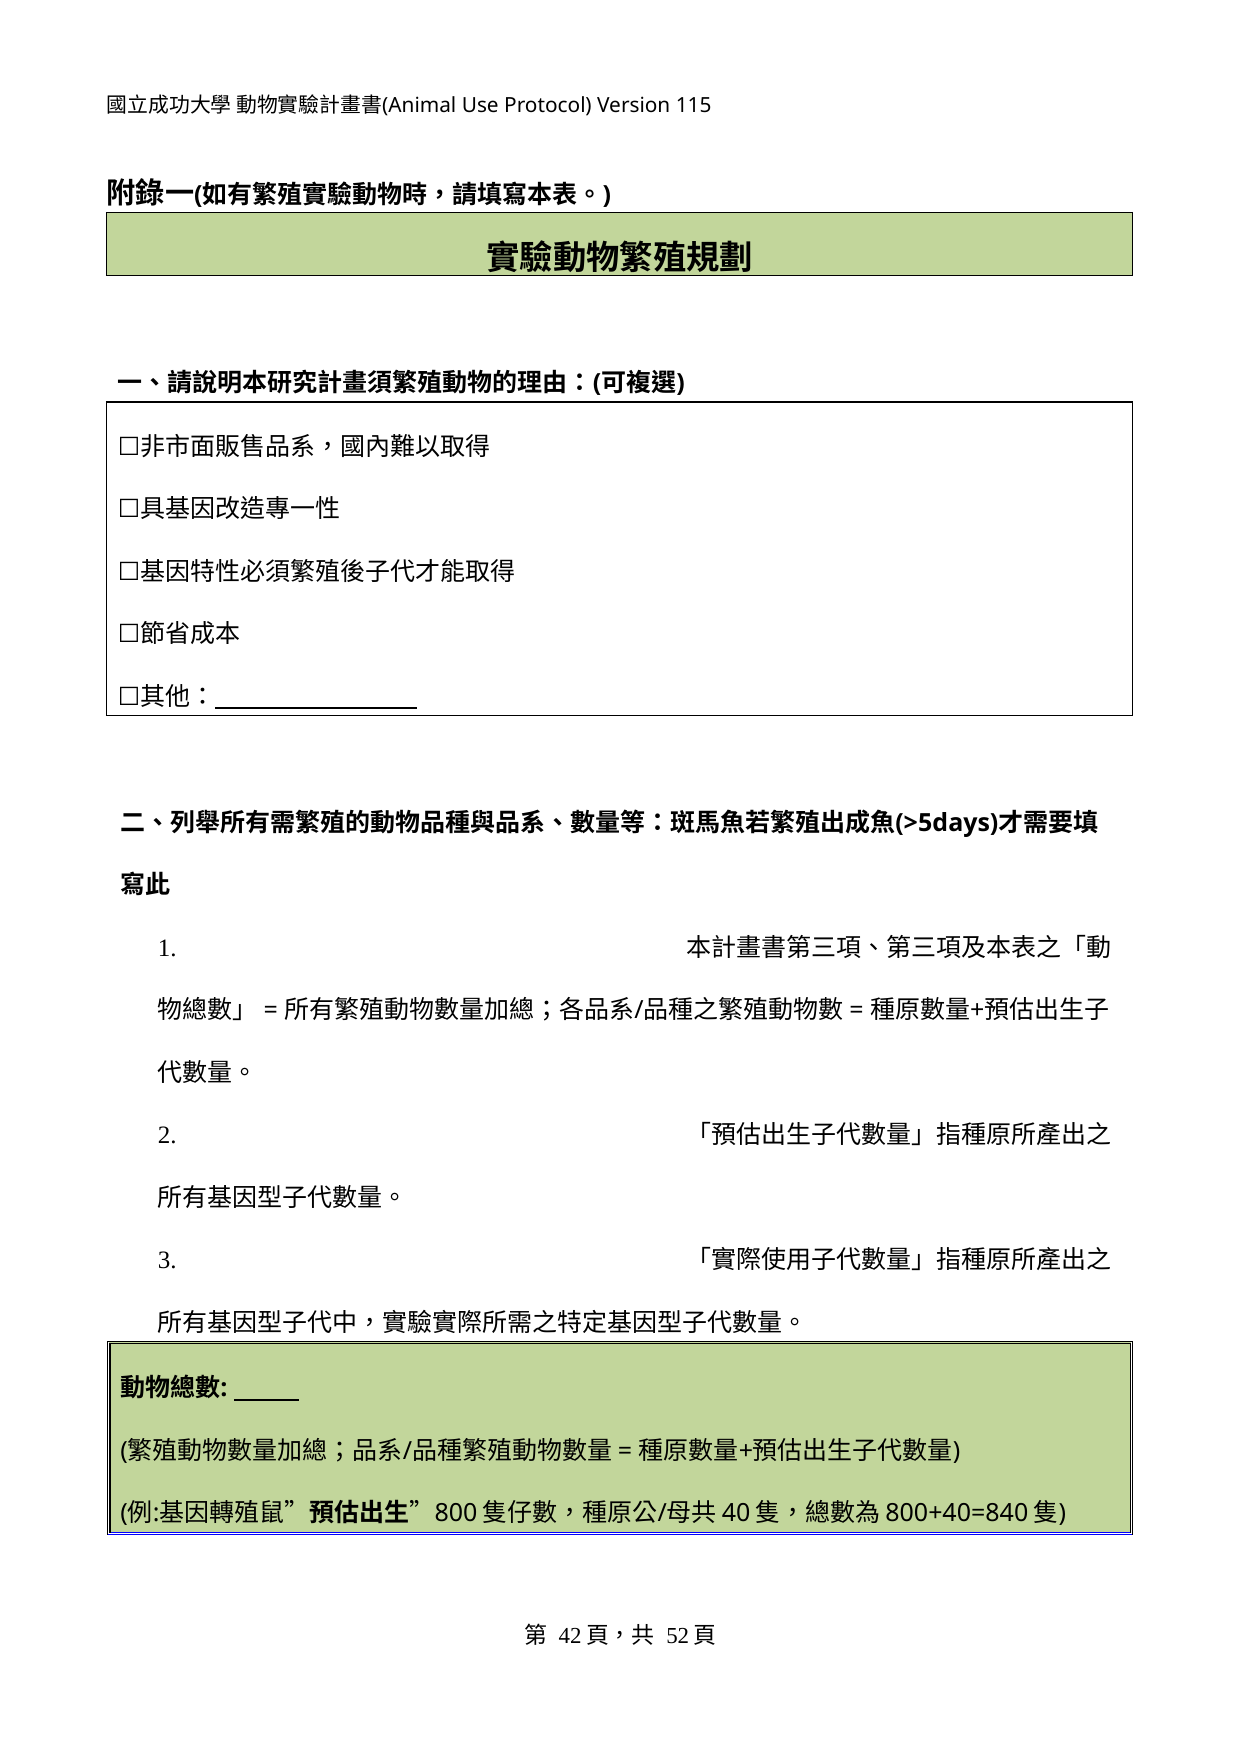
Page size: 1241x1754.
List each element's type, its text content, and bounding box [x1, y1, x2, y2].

table_cell ☐非市面販售品系，國內難以取得 ☐具基因改造專一性 ☐基因特性必須繁殖後子代才能取得 ☐節省成本 ☐其他： [107, 403, 1132, 715]
table_cell 動物總數: (繁殖動物數量加總；品系/品種繁殖動物數量 = 種原數量+預估出生子代數量) (例:基因轉殖鼠”預估出生”800隻仔數，種原公/母共40隻，總數為800+40=840隻) [111, 1344, 1130, 1532]
table_header 一、請說明本研究計畫須繁殖動物的理由：(可複選) [106, 339, 1133, 401]
table_header 實驗動物繁殖規劃 [107, 213, 1132, 275]
table_header 二、列舉所有需繁殖的動物品種與品系、數量等：斑馬魚若繁殖出成魚(>5days)才需要填寫此 本計畫書第三項、第三項及本表之「動物總數」 = 所有繁殖動物數量加總；各品系/品種之繁殖動物數 = 種原數量+預估出生子代數量。 「預估出生子代數量」指種原所產出之所有基因型子代數量。 「實際使用子代數量」指種原所產出之所有基因型子代中，實驗實際所需之特定基因型子代數量。 [109, 779, 1131, 1341]
text 附錄一(如有繁殖實驗動物時，請填寫本表。) [106, 149, 1134, 212]
